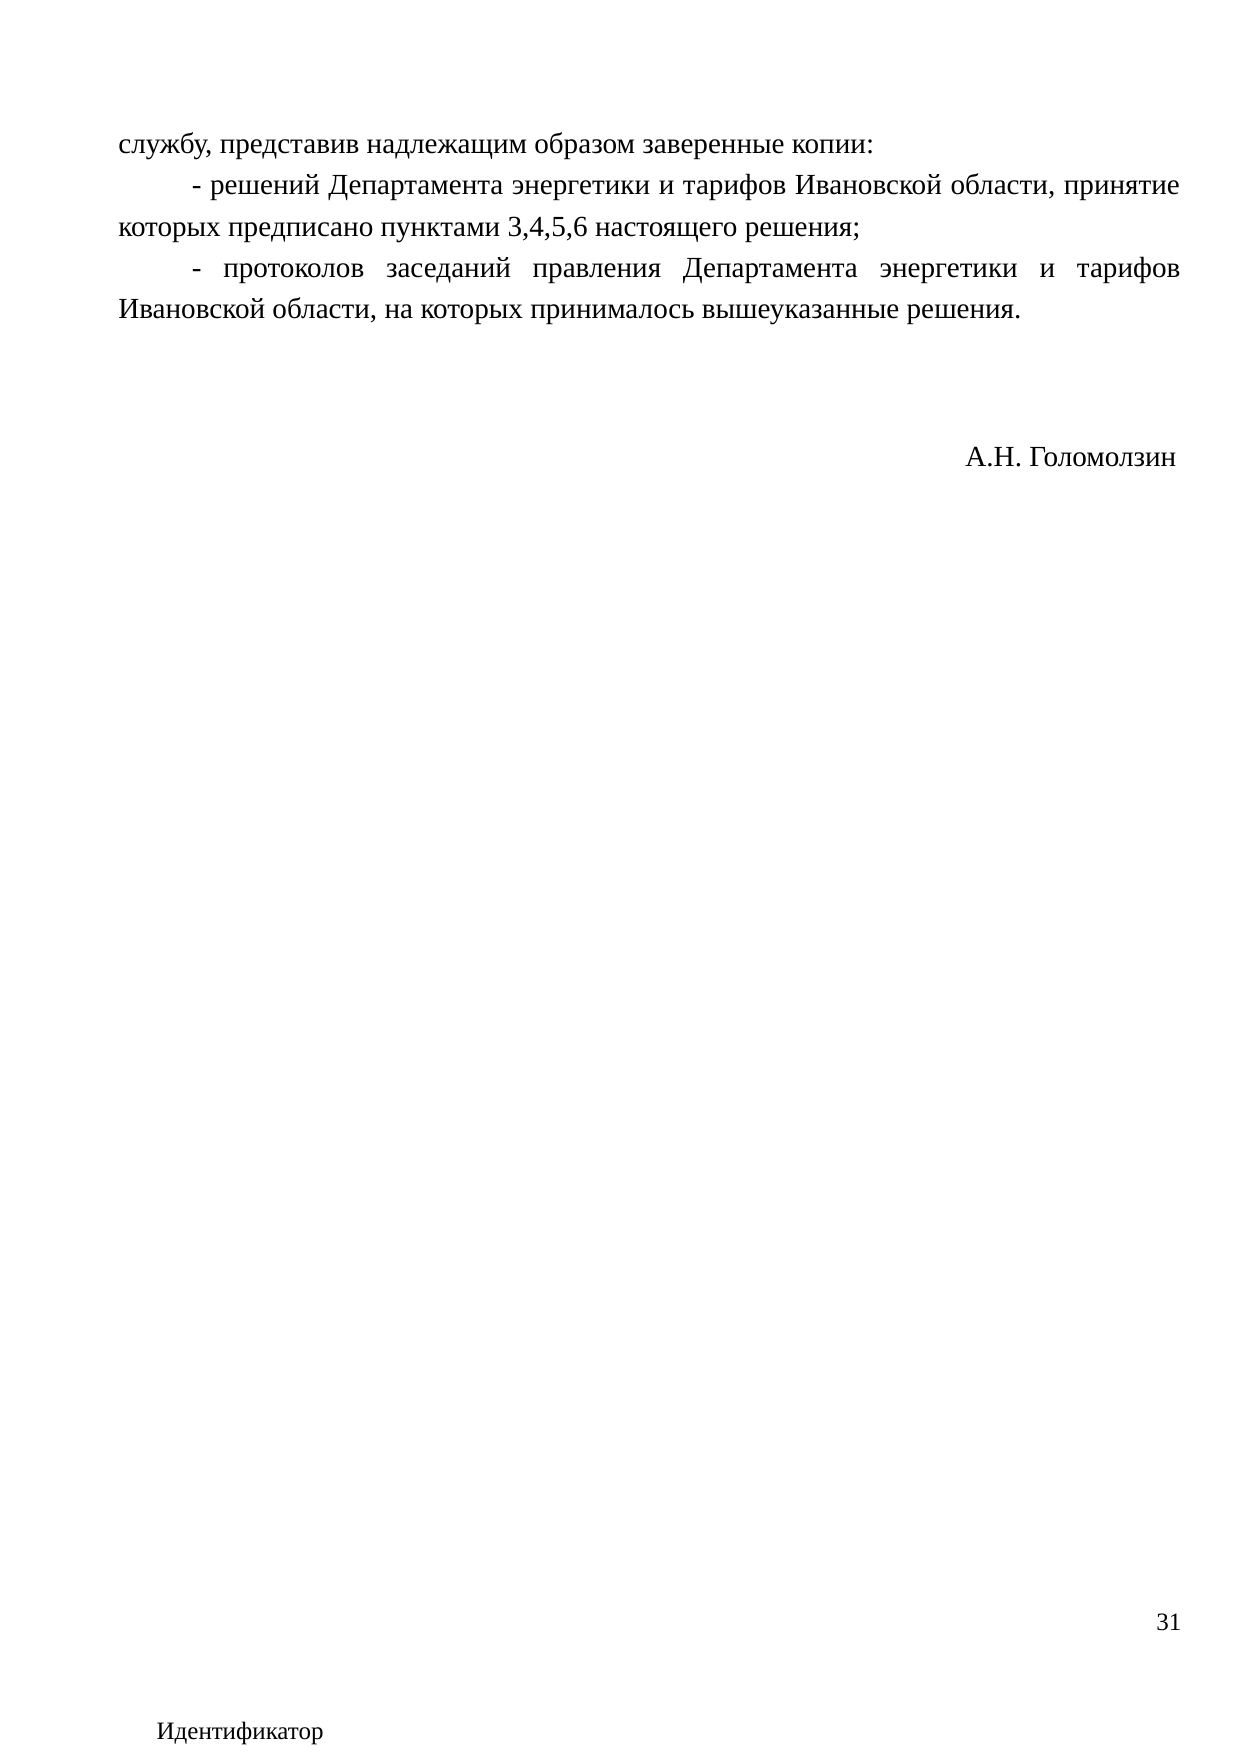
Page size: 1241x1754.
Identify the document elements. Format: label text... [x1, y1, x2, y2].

table_header [118, 366, 352, 545]
text - протоколов заседаний правления Департамента энергетики и тарифов Ивановской области, на которых принималось вышеуказанные решения. [118, 242, 1181, 325]
table_header [353, 366, 832, 545]
table_header А.Н. Голомолзин [832, 366, 1182, 545]
text службу, представив надлежащим образом заверенные копии: [118, 118, 1181, 159]
text - решений Департамента энергетики и тарифов Ивановской области, принятие которых предписано пунктами 3,4,5,6 настоящего решения; [118, 159, 1181, 242]
